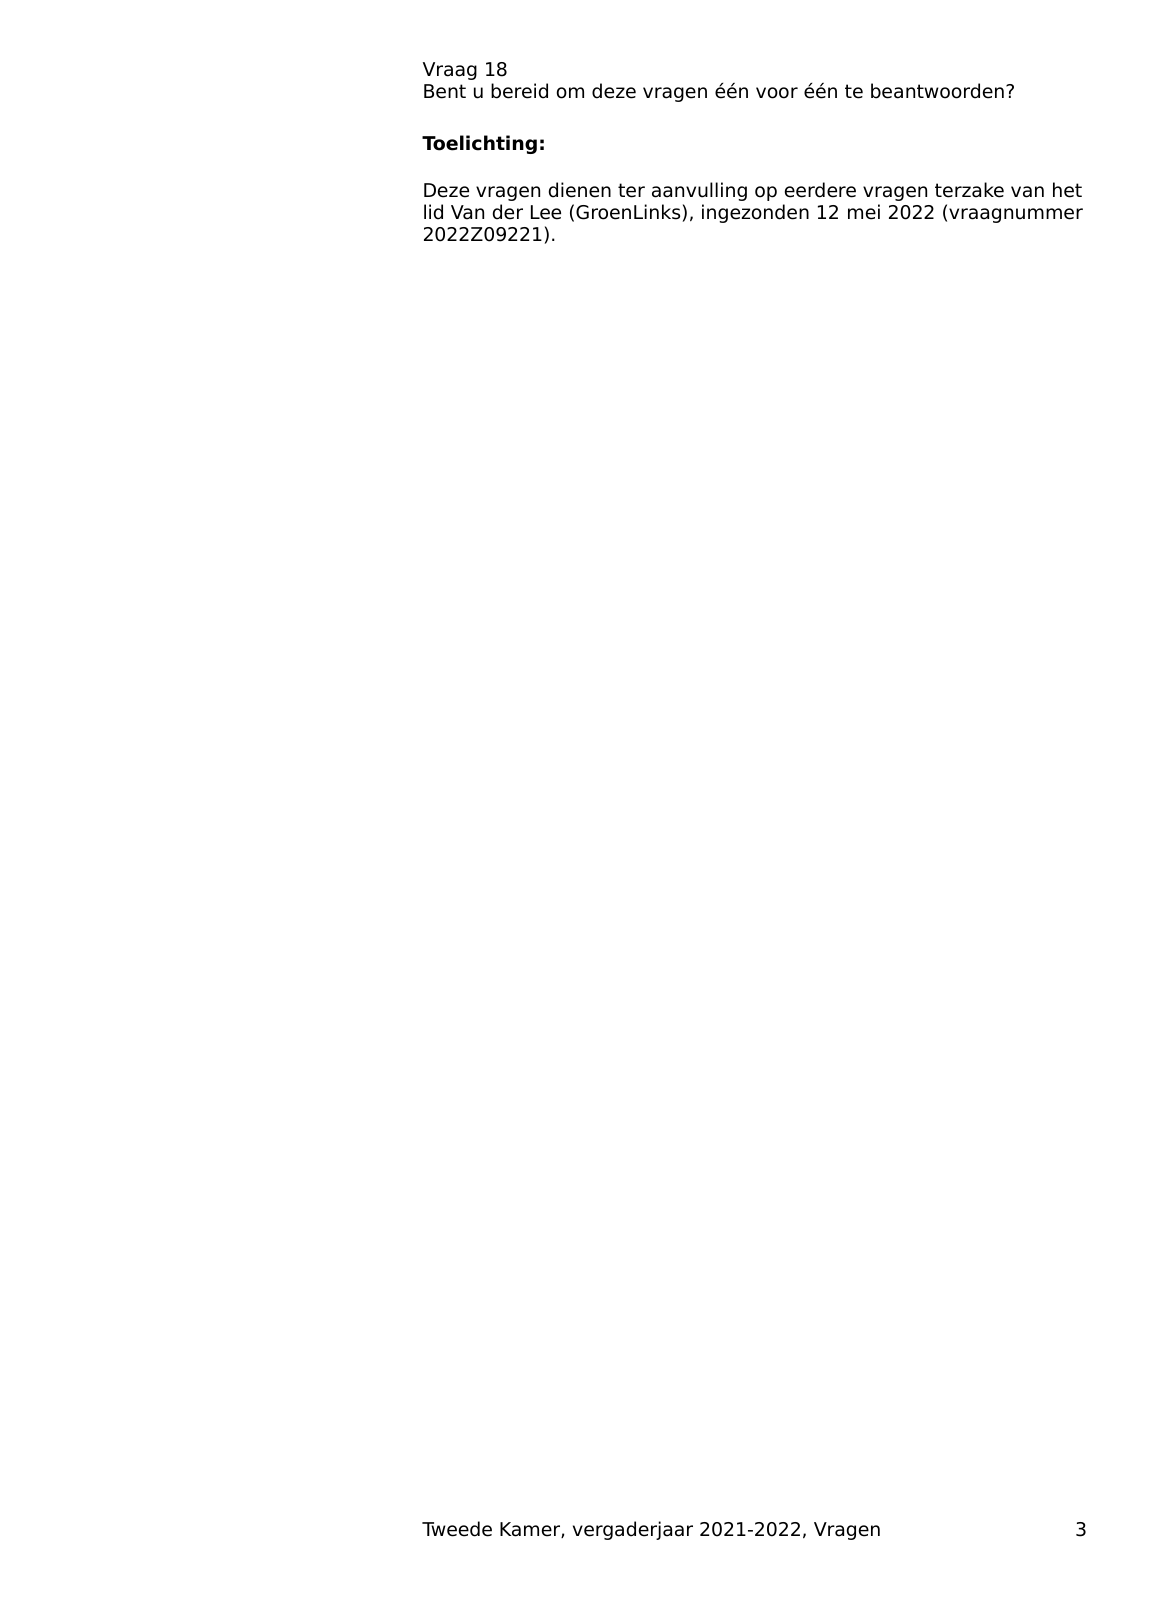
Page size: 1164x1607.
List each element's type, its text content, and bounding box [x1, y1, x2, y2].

text Bent u bereid om deze vragen één voor één te beantwoorden? [422, 81, 1087, 103]
subtitle Toelichting: [422, 133, 1087, 155]
text Vraag 18 [422, 59, 1087, 81]
text Deze vragen dienen ter aanvulling op eerdere vragen terzake van het lid Van der Lee (GroenLinks), ingezonden 12 mei 2022 (vraagnummer 2022Z09221). [422, 180, 1087, 246]
